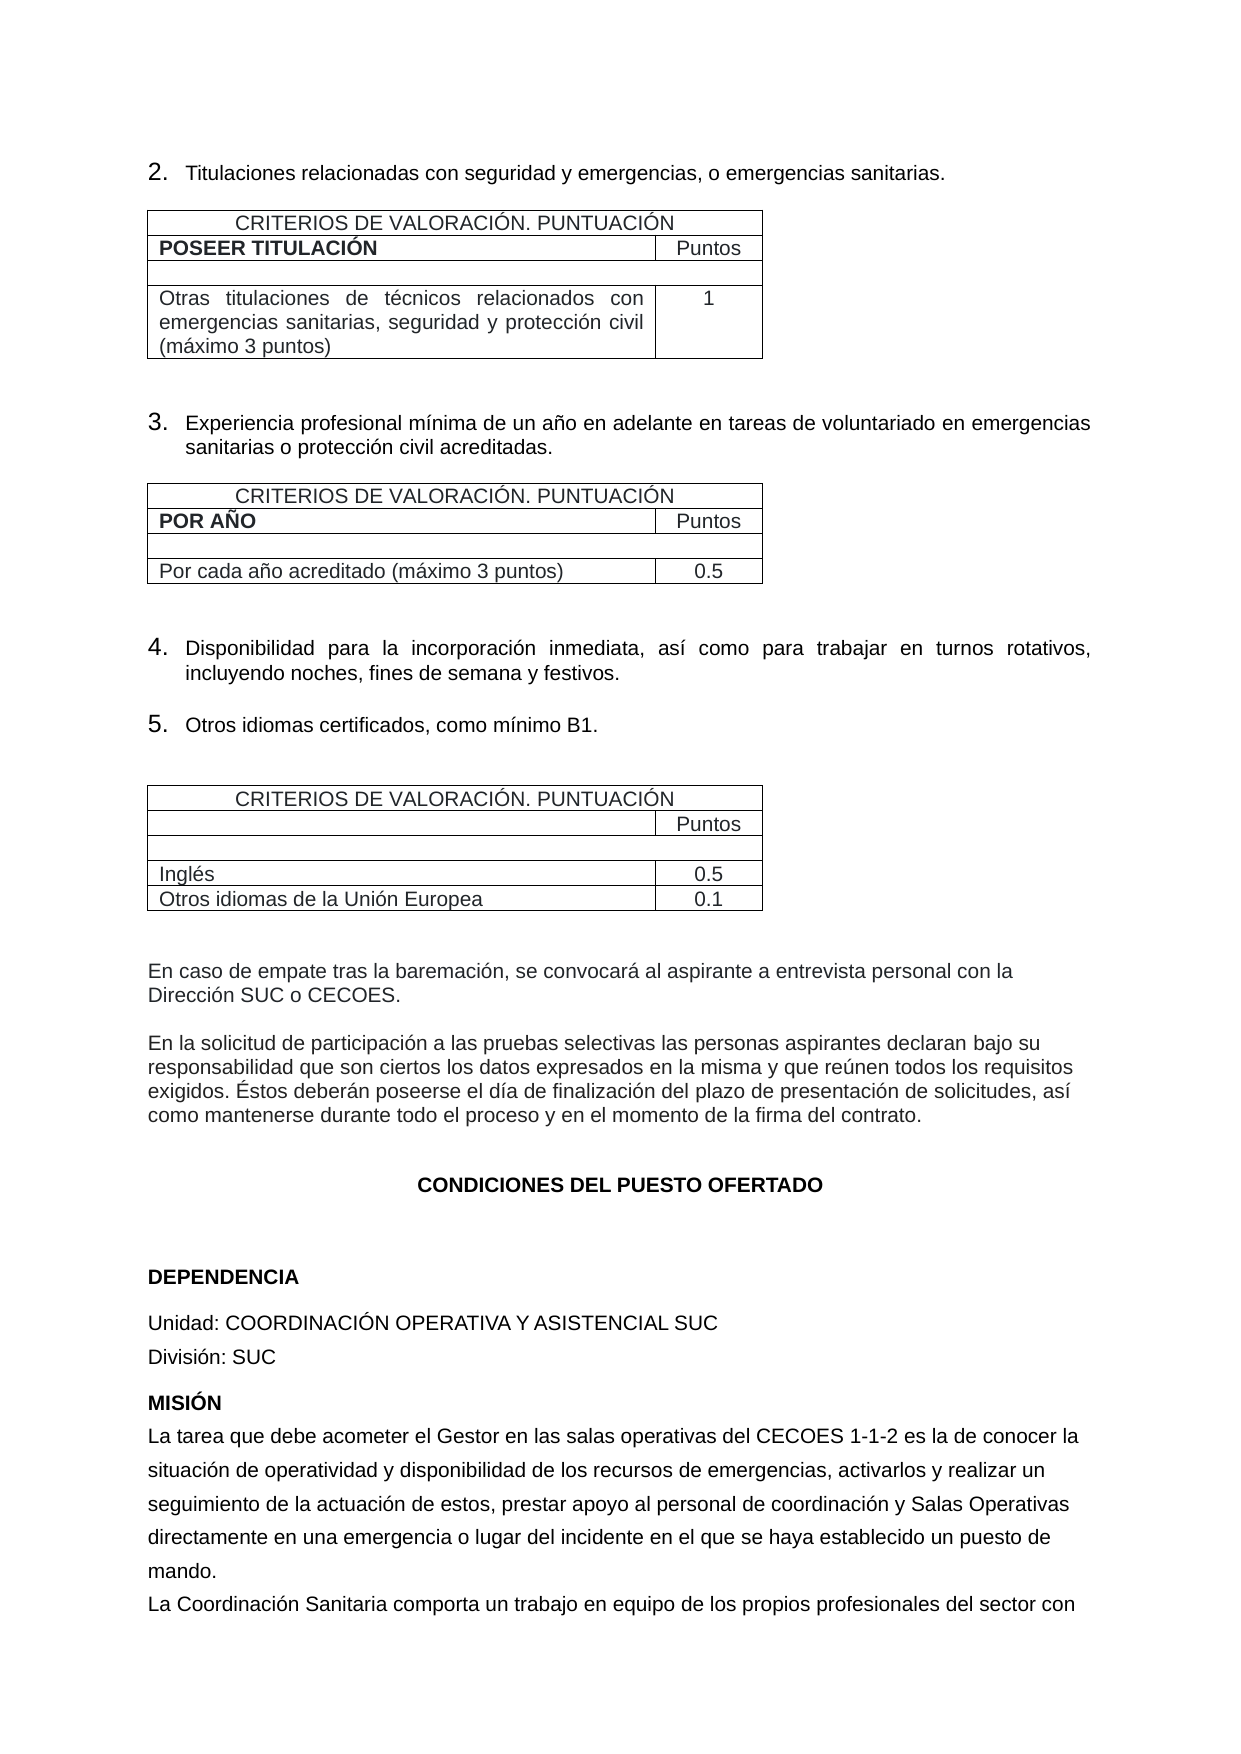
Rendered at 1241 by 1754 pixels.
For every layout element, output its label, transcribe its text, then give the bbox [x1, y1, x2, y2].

text CONDICIONES DEL PUESTO OFERTADO [148, 1173, 1093, 1197]
table_header CRITERIOS DE VALORACIÓN. PUNTUACIÓN [148, 211, 762, 234]
text ​ [148, 1219, 1093, 1243]
table_cell 1 [656, 286, 762, 357]
table_cell Inglés [148, 861, 655, 885]
table_cell POSEER TITULACIÓN [148, 236, 655, 259]
text En caso de empate tras la baremación, se convocará al aspirante a entrevista personal con la Dirección SUC o CECOES. [148, 959, 1093, 1007]
table_cell [148, 836, 762, 860]
table_header CRITERIOS DE VALORACIÓN. PUNTUACIÓN [148, 786, 762, 810]
table_cell [148, 261, 762, 284]
text Unidad: COORDINACIÓN OPERATIVA Y ASISTENCIAL SUC División: SUC [148, 1311, 1093, 1369]
list Otros idiomas certificados, como mínimo B1. [148, 709, 1093, 737]
table_cell Otras titulaciones de técnicos relacionados con emergencias sanitarias, seguridad y protección civil (máximo 3 puntos) [148, 286, 655, 357]
table_cell [148, 534, 762, 558]
text MISIÓN La tarea que debe acometer el Gestor en las salas operativas del CECOES 1-1-2 es la de conocer la situación de operatividad y disponibilidad de los recursos de emergencias, activarlos y realizar un seguimiento de la actuación de estos, prestar apoyo al personal de coordinación y Salas Operativas directamente en una emergencia o lugar del incidente en el que se haya establecido un puesto de mando. La Coordinación Sanitaria comporta un trabajo en equipo de los propios profesionales del sector con [148, 1391, 1093, 1616]
table_cell 0.5 [656, 861, 762, 885]
text En la solicitud de participación a las pruebas selectivas las personas aspirantes declaran bajo su responsabilidad que son ciertos los datos expresados en la misma y que reúnen todos los requisitos exigidos. Éstos deberán poseerse el día de finalización del plazo de presentación de solicitudes, así como mantenerse durante todo el proceso y en el momento de la firma del contrato. [148, 1031, 1093, 1127]
table_cell Puntos [656, 236, 762, 259]
table_cell [148, 811, 655, 835]
list Disponibilidad para la incorporación inmediata, así como para trabajar en turnos rotativos, incluyendo noches, fines de semana y festivos. [148, 632, 1093, 685]
table_header CRITERIOS DE VALORACIÓN. PUNTUACIÓN [148, 484, 762, 508]
table_cell Puntos [656, 811, 762, 835]
table_cell Puntos [656, 509, 762, 533]
table_cell Otros idiomas de la Unión Europea [148, 886, 655, 910]
table_cell 0.1 [656, 886, 762, 910]
table_cell Por cada año acreditado (máximo 3 puntos) [148, 559, 655, 583]
text DEPENDENCIA [148, 1265, 1093, 1289]
table_cell 0.5 [656, 559, 762, 583]
table_cell POR AÑO [148, 509, 655, 533]
list Experiencia profesional mínima de un año en adelante en tareas de voluntariado en emergencias sanitarias o protección civil acreditadas. [148, 406, 1093, 459]
list Titulaciones relacionadas con seguridad y emergencias, o emergencias sanitarias. [148, 157, 1093, 186]
